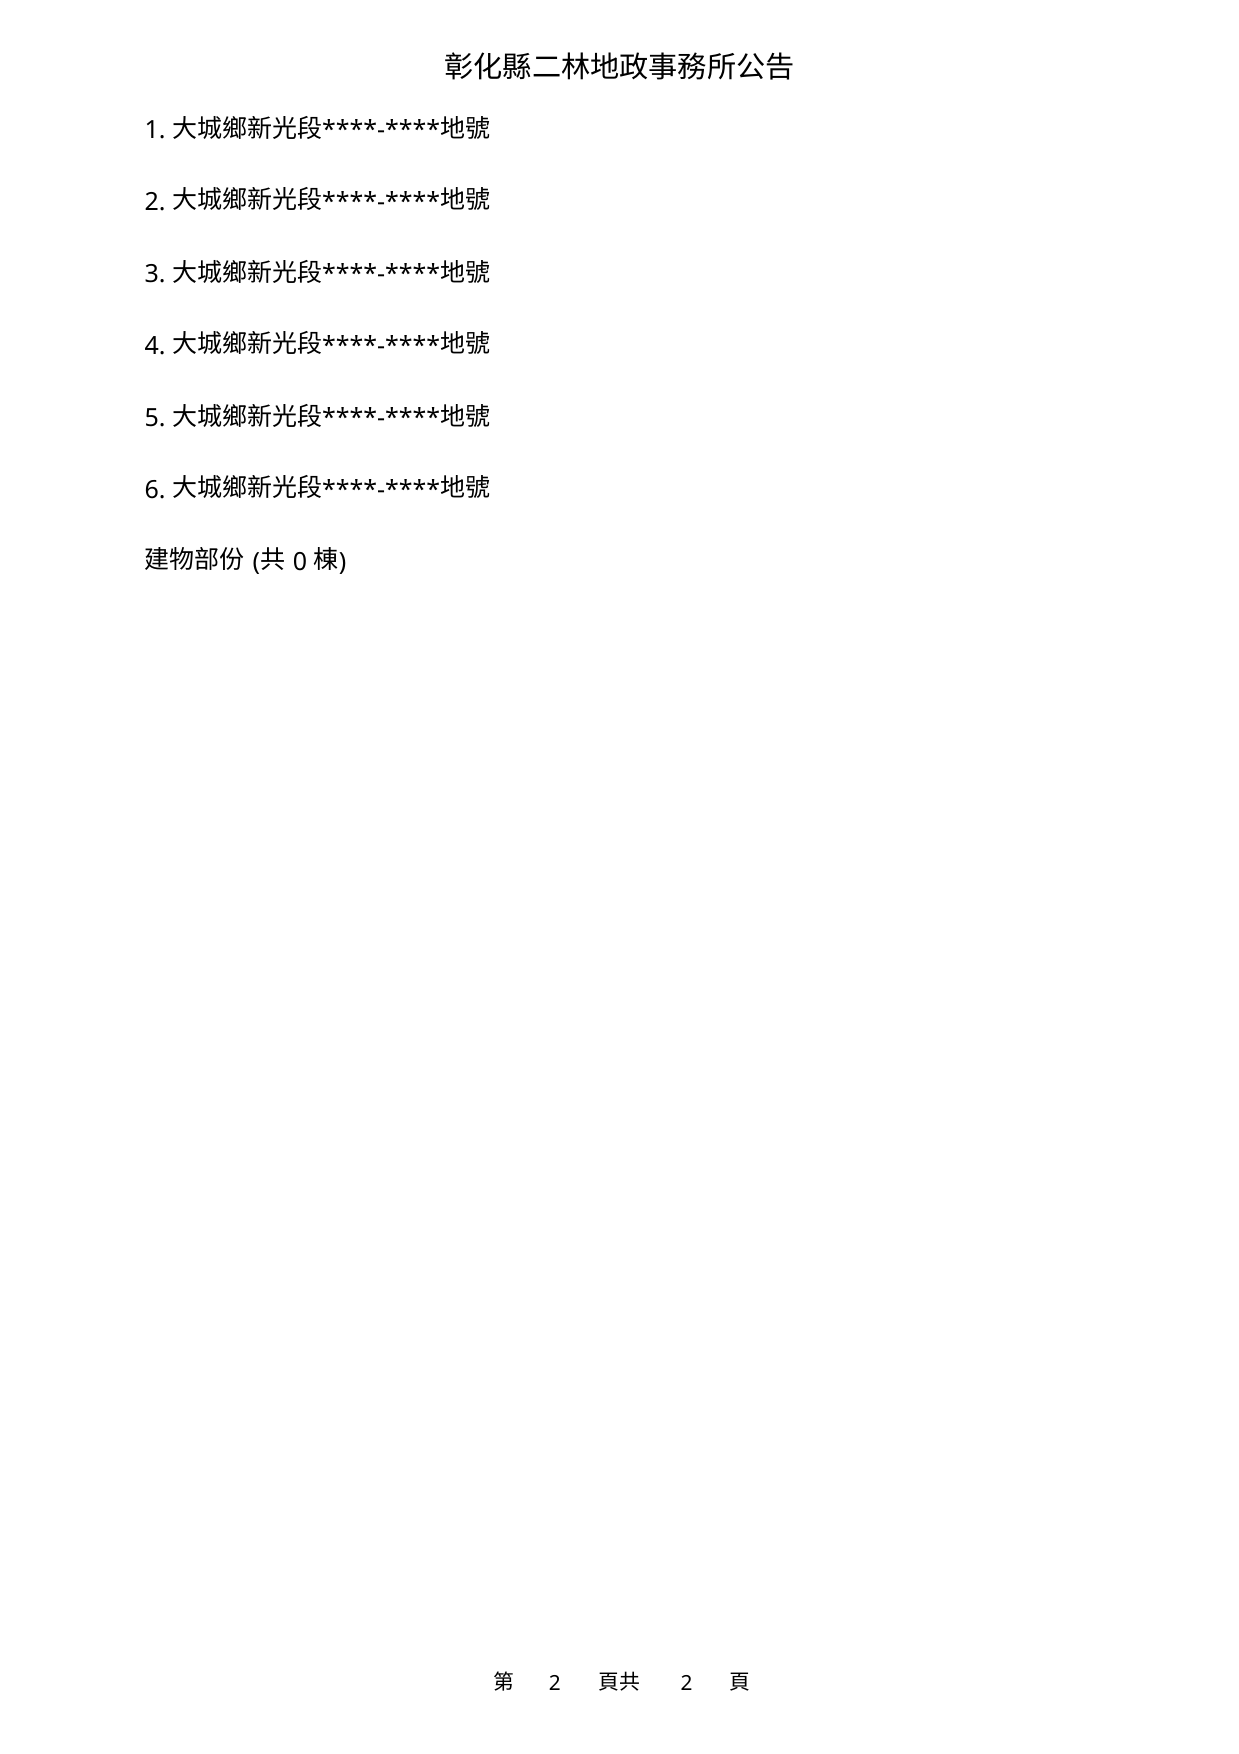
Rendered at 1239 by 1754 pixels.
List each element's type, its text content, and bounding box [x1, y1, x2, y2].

table_cell 頁 [720, 1662, 760, 1702]
table_cell 6. 大城鄉新光段****-****地號 [62, 454, 1177, 526]
table_cell [62, 598, 483, 1662]
table_cell [1177, 454, 1239, 526]
table_cell 2 [524, 1662, 585, 1702]
table_cell [720, 598, 760, 1662]
table_cell [760, 598, 1177, 1662]
table_cell [0, 598, 62, 1662]
table_cell [0, 454, 62, 526]
table_cell [0, 526, 62, 598]
table_header [653, 0, 719, 41]
table_cell [483, 598, 523, 1662]
table_header [760, 0, 1177, 41]
table_cell [0, 166, 62, 238]
table_cell [1177, 598, 1239, 1662]
table_cell 頁共 [585, 1662, 653, 1702]
table_cell [1177, 166, 1239, 238]
table_cell 2. 大城鄉新光段****-****地號 [62, 166, 1177, 238]
table_cell [1177, 310, 1239, 382]
table_cell [1177, 239, 1239, 310]
table_cell [585, 598, 653, 1662]
table_cell [1177, 95, 1239, 166]
table_cell 5. 大城鄉新光段****-****地號 [62, 383, 1177, 454]
table_cell [653, 598, 719, 1662]
table_cell [760, 1662, 1177, 1702]
table_cell [1177, 41, 1239, 94]
table_cell [524, 598, 585, 1662]
table_header [585, 0, 653, 41]
table_cell [0, 1662, 62, 1702]
table_cell [0, 95, 62, 166]
table_header [1177, 0, 1239, 41]
table_cell 4. 大城鄉新光段****-****地號 [62, 310, 1177, 382]
table_header [720, 0, 760, 41]
table_cell [62, 1662, 483, 1702]
table_cell [1177, 526, 1239, 598]
table_cell 彰化縣二林地政事務所公告 [62, 41, 1177, 94]
table_cell 2 [653, 1662, 719, 1702]
table_header [524, 0, 585, 41]
table_cell 3. 大城鄉新光段****-****地號 [62, 239, 1177, 310]
table_cell [0, 239, 62, 310]
table_cell [0, 383, 62, 454]
table_header [483, 0, 523, 41]
table_header [62, 0, 483, 41]
table_cell [0, 41, 62, 94]
table_cell 第 [483, 1662, 523, 1702]
table_header [0, 0, 62, 41]
table_cell 1. 大城鄉新光段****-****地號 [62, 95, 1177, 166]
table_cell [0, 310, 62, 382]
table_cell [1177, 383, 1239, 454]
table_cell 建物部份 (共 0 棟) [62, 526, 1177, 598]
table_cell [1177, 1662, 1239, 1702]
